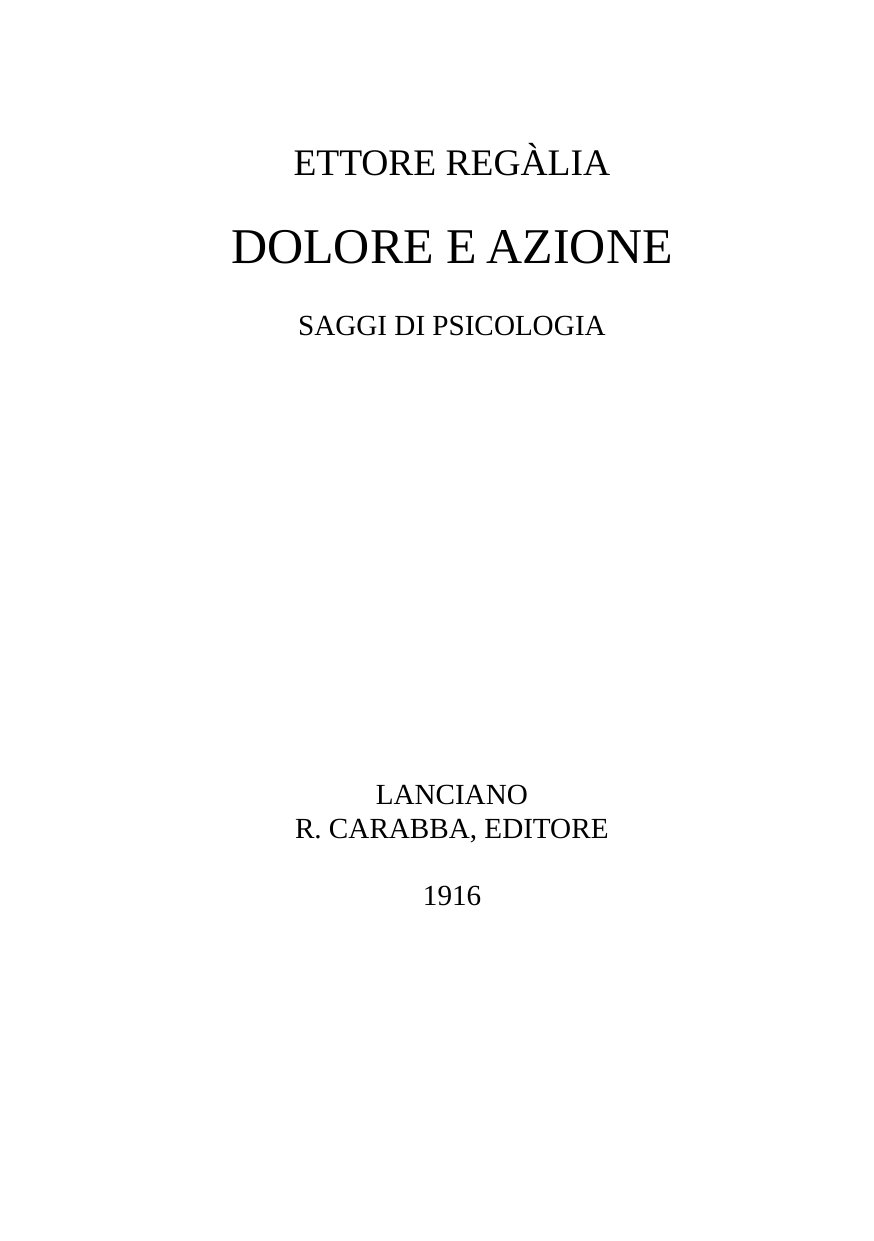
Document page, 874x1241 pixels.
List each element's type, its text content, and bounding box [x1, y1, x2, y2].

text DOLORE E AZIONE [106, 217, 768, 274]
text SAGGI DI PSICOLOGIA [106, 308, 768, 341]
text 1916 [106, 878, 768, 911]
text LANCIANO [106, 777, 768, 811]
text ETTORE REGÀLIA [106, 140, 768, 183]
text R. CARABBA, EDITORE [106, 811, 768, 844]
